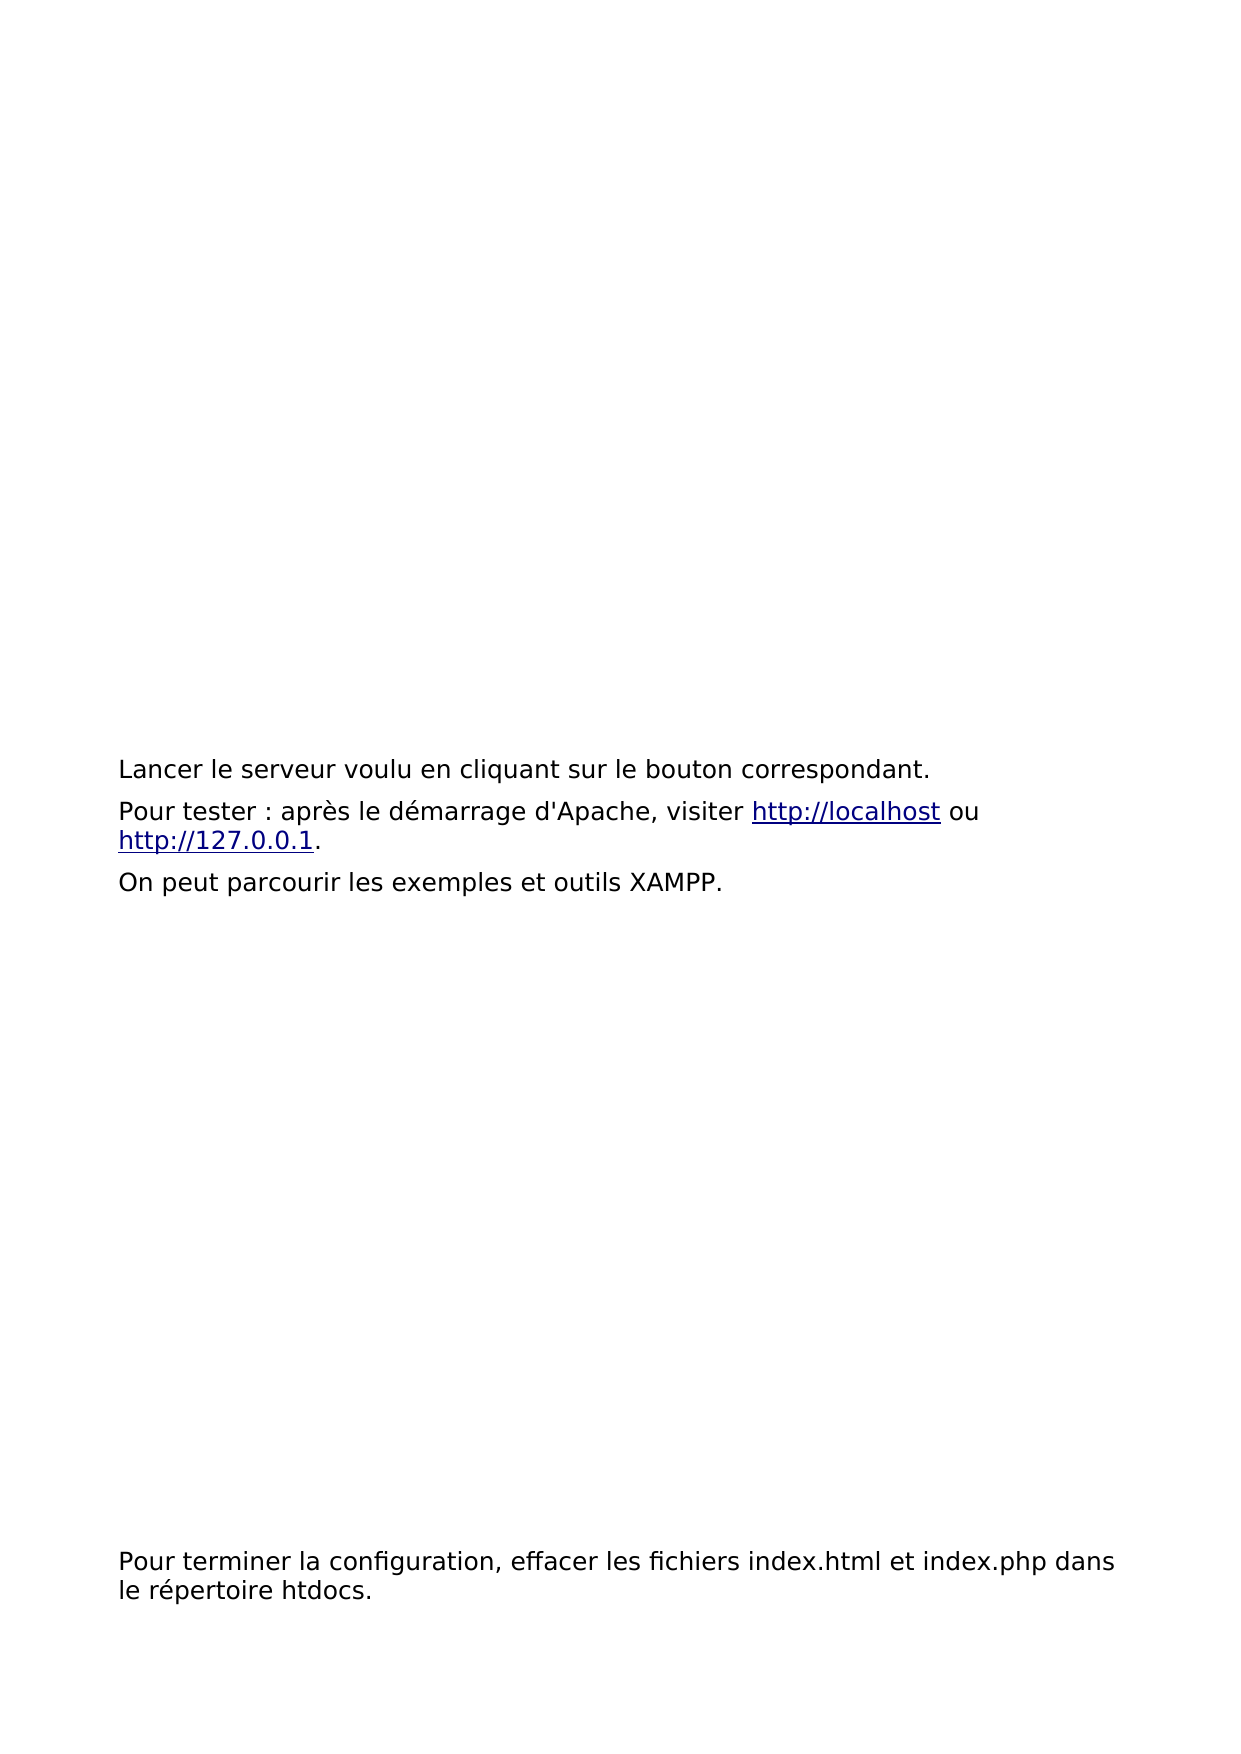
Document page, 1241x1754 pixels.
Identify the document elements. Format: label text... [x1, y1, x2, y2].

text Pour terminer la configuration, effacer les fichiers index.html et index.php dans le répertoire htdocs. [118, 1547, 1122, 1606]
text On peut parcourir les exemples et outils XAMPP. [118, 868, 1122, 897]
text Pour tester : après le démarrage d'Apache, visiter http://localhost ou http://127.0.0.1. [118, 797, 1122, 856]
text Lancer le serveur voulu en cliquant sur le bouton correspondant. [118, 756, 1122, 785]
